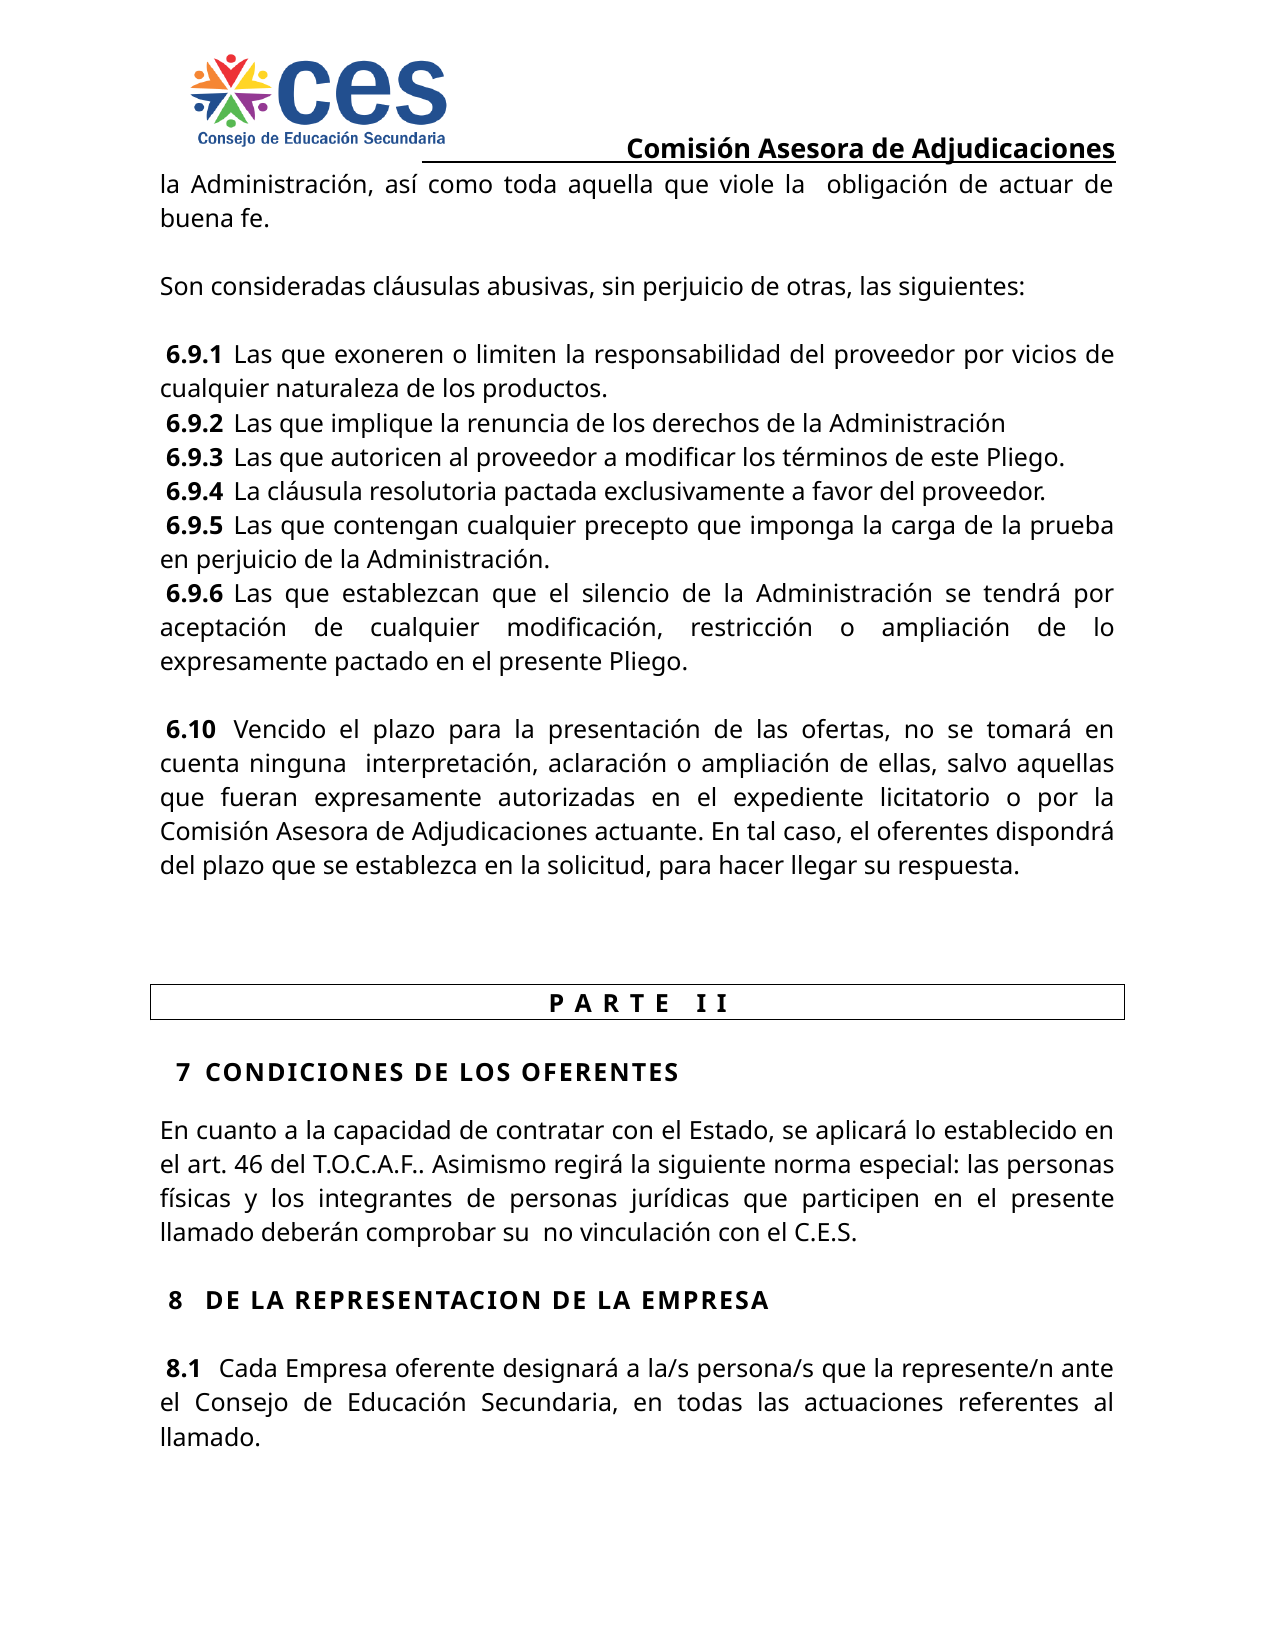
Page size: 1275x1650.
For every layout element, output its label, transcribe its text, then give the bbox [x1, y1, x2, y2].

list Vencido el plazo para la presentación de las ofertas, no se tomará en cuenta ninguna interpretación, aclaración o ampliación de ellas, salvo aquellas que fueran expresamente autorizadas en el expediente licitatorio o por la Comisión Asesora de Adjudicaciones actuante. En tal caso, el oferentes dispondrá del plazo que se establezca en la solicitud, para hacer llegar su respuesta. [159, 712, 1116, 882]
list En cuanto a la capacidad de contratar con el Estado, se aplicará lo establecido en el art. 46 del T.O.C.A.F.. Asimismo regirá la siguiente norma especial: las personas físicas y los integrantes de personas jurídicas que participen en el presente llamado deberán comprobar su no vinculación con el C.E.S. [159, 1113, 1116, 1249]
list Son consideradas cláusulas abusivas, sin perjuicio de otras, las siguientes: [159, 269, 1116, 303]
list Cada Empresa oferente designará a la/s persona/s que la represente/n ante el Consejo de Educación Secundaria, en todas las actuaciones referentes al llamado. [159, 1351, 1116, 1453]
list Las que establezcan que el silencio de la Administración se tendrá por aceptación de cualquier modificación, restricción o ampliación de lo expresamente pactado en el presente Pliego. [159, 576, 1116, 678]
list la Administración, así como toda aquella que viole la obligación de actuar de buena fe. [159, 167, 1116, 235]
list DE LA REPRESENTACION DE LA EMPRESA [159, 1283, 1116, 1317]
text P A R T E I I [151, 985, 1124, 1019]
list La cláusula resolutoria pactada exclusivamente a favor del proveedor. [159, 473, 1116, 507]
list Las que implique la renuncia de los derechos de la Administración [159, 405, 1116, 439]
list CONDICIONES DE LOS OFERENTES [167, 1054, 1116, 1088]
list Las que exoneren o limiten la responsabilidad del proveedor por vicios de cualquier naturaleza de los productos. [159, 337, 1116, 405]
list Las que contengan cualquier precepto que imponga la carga de la prueba en perjuicio de la Administración. [159, 507, 1116, 576]
list Las que autoricen al proveedor a modificar los términos de este Pliego. [159, 439, 1116, 473]
